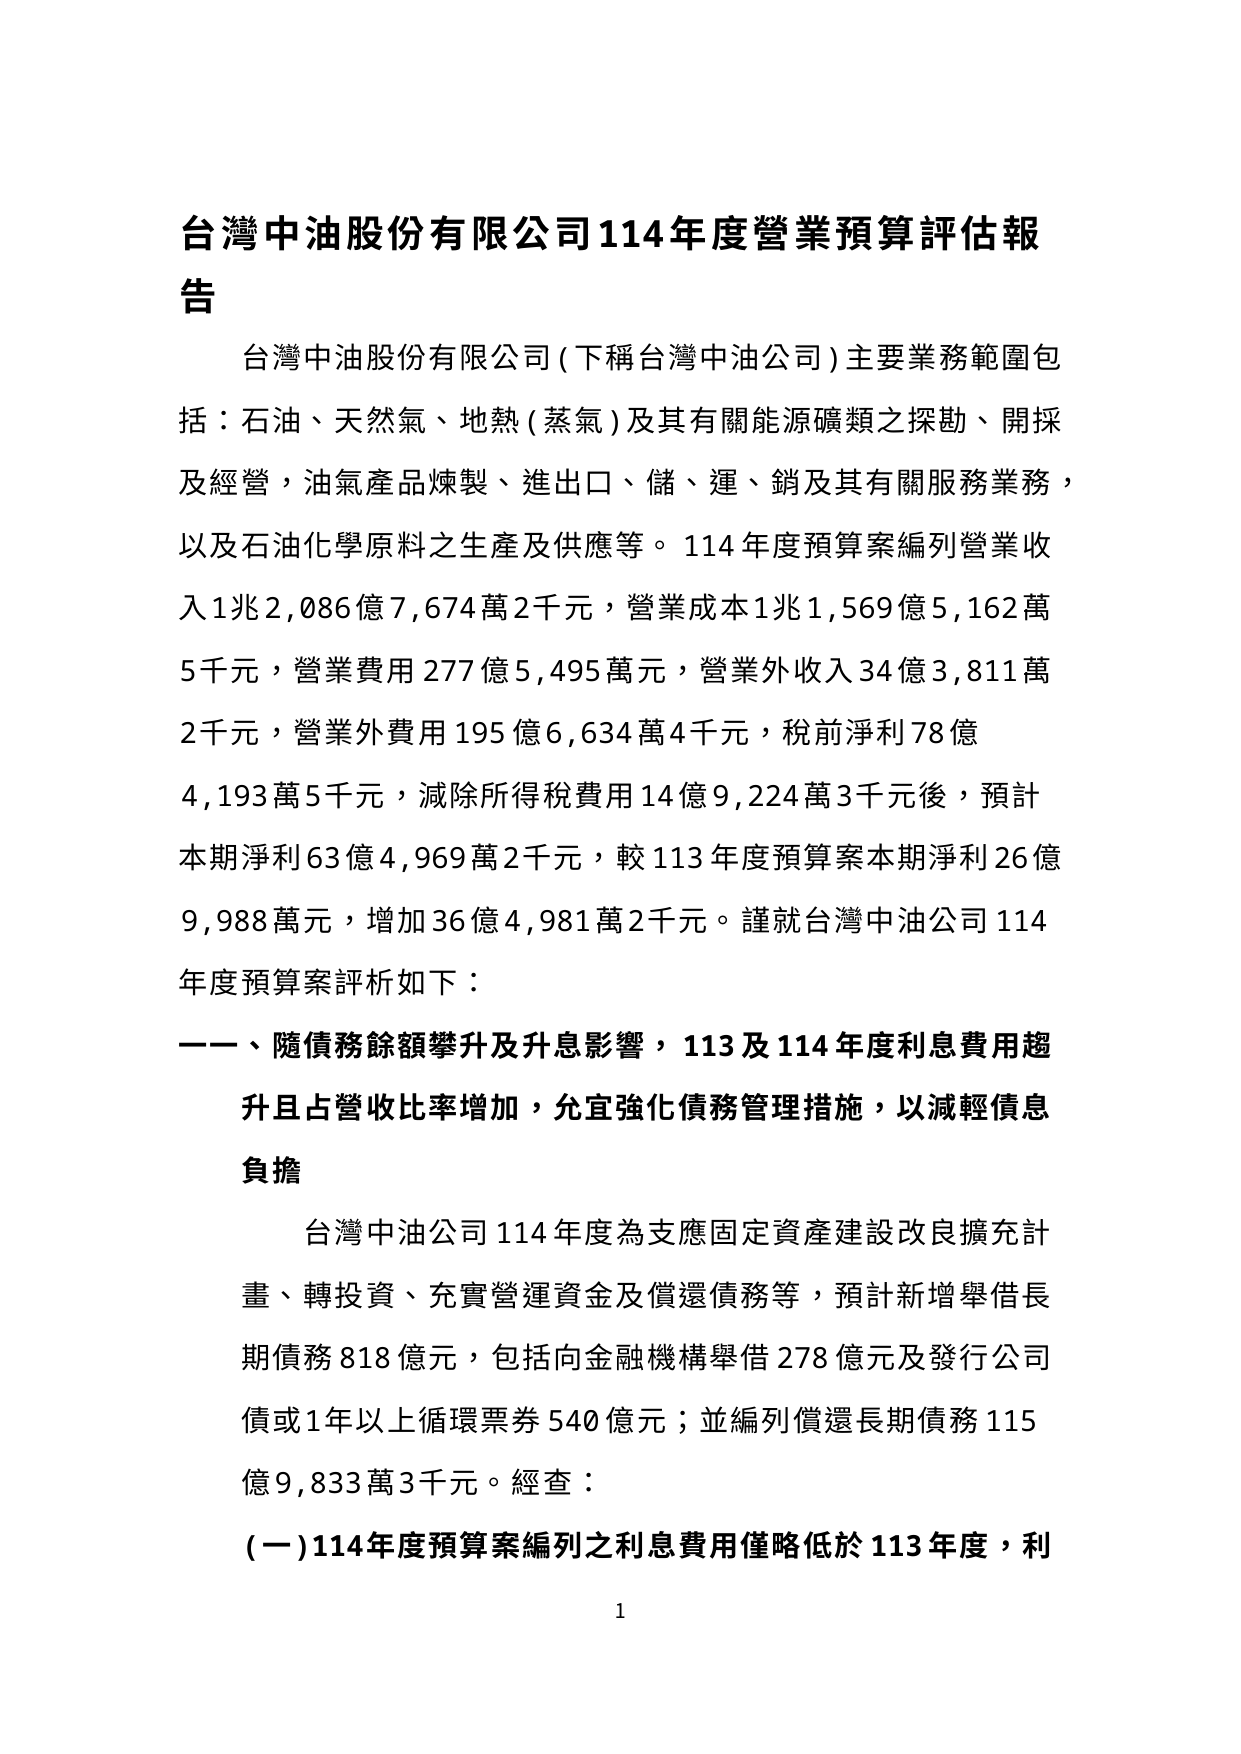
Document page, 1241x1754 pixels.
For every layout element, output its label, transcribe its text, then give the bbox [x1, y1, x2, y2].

text 台灣中油股份有限公司(下稱台灣中油公司)主要業務範圍包括：石油、天然氣、地熱(蒸氣)及其有關能源礦類之探勘、開採及經營，油氣產品煉製、進出口、儲、運、銷及其有關服務業務，以及石油化學原料之生產及供應等。114年度預算案編列營業收入1兆2,086億7,674萬2千元，營業成本1兆1,569億5,162萬5千元，營業費用277億5,495萬元，營業外收入34億3,811萬2千元，營業外費用195億6,634萬4千元，稅前淨利78億4,193萬5千元，減除所得稅費用14億9,224萬3千元後，預計本期淨利63億4,969萬2千元，較113年度預算案本期淨利26億9,988萬元，增加36億4,981萬2千元。謹就台灣中油公司114年度預算案評析如下： [177, 314, 1063, 1002]
text 台灣中油股份有限公司114年度營業預算評估報告 [177, 189, 1063, 314]
text 一一、隨債務餘額攀升及升息影響，113及114年度利息費用趨升且占營收比率增加，允宜強化債務管理措施，以減輕債息負擔 [177, 1002, 1063, 1189]
text 台灣中油公司114年度為支應固定資產建設改良擴充計畫、轉投資、充實營運資金及償還債務等，預計新增舉借長期債務818億元，包括向金融機構舉借278億元及發行公司債或1年以上循環票券540億元；並編列償還長期債務115億9,833萬3千元。經查： [236, 1189, 1063, 1502]
text (一)114年度預算案編列之利息費用僅略低於113年度，利 [236, 1502, 1063, 1564]
